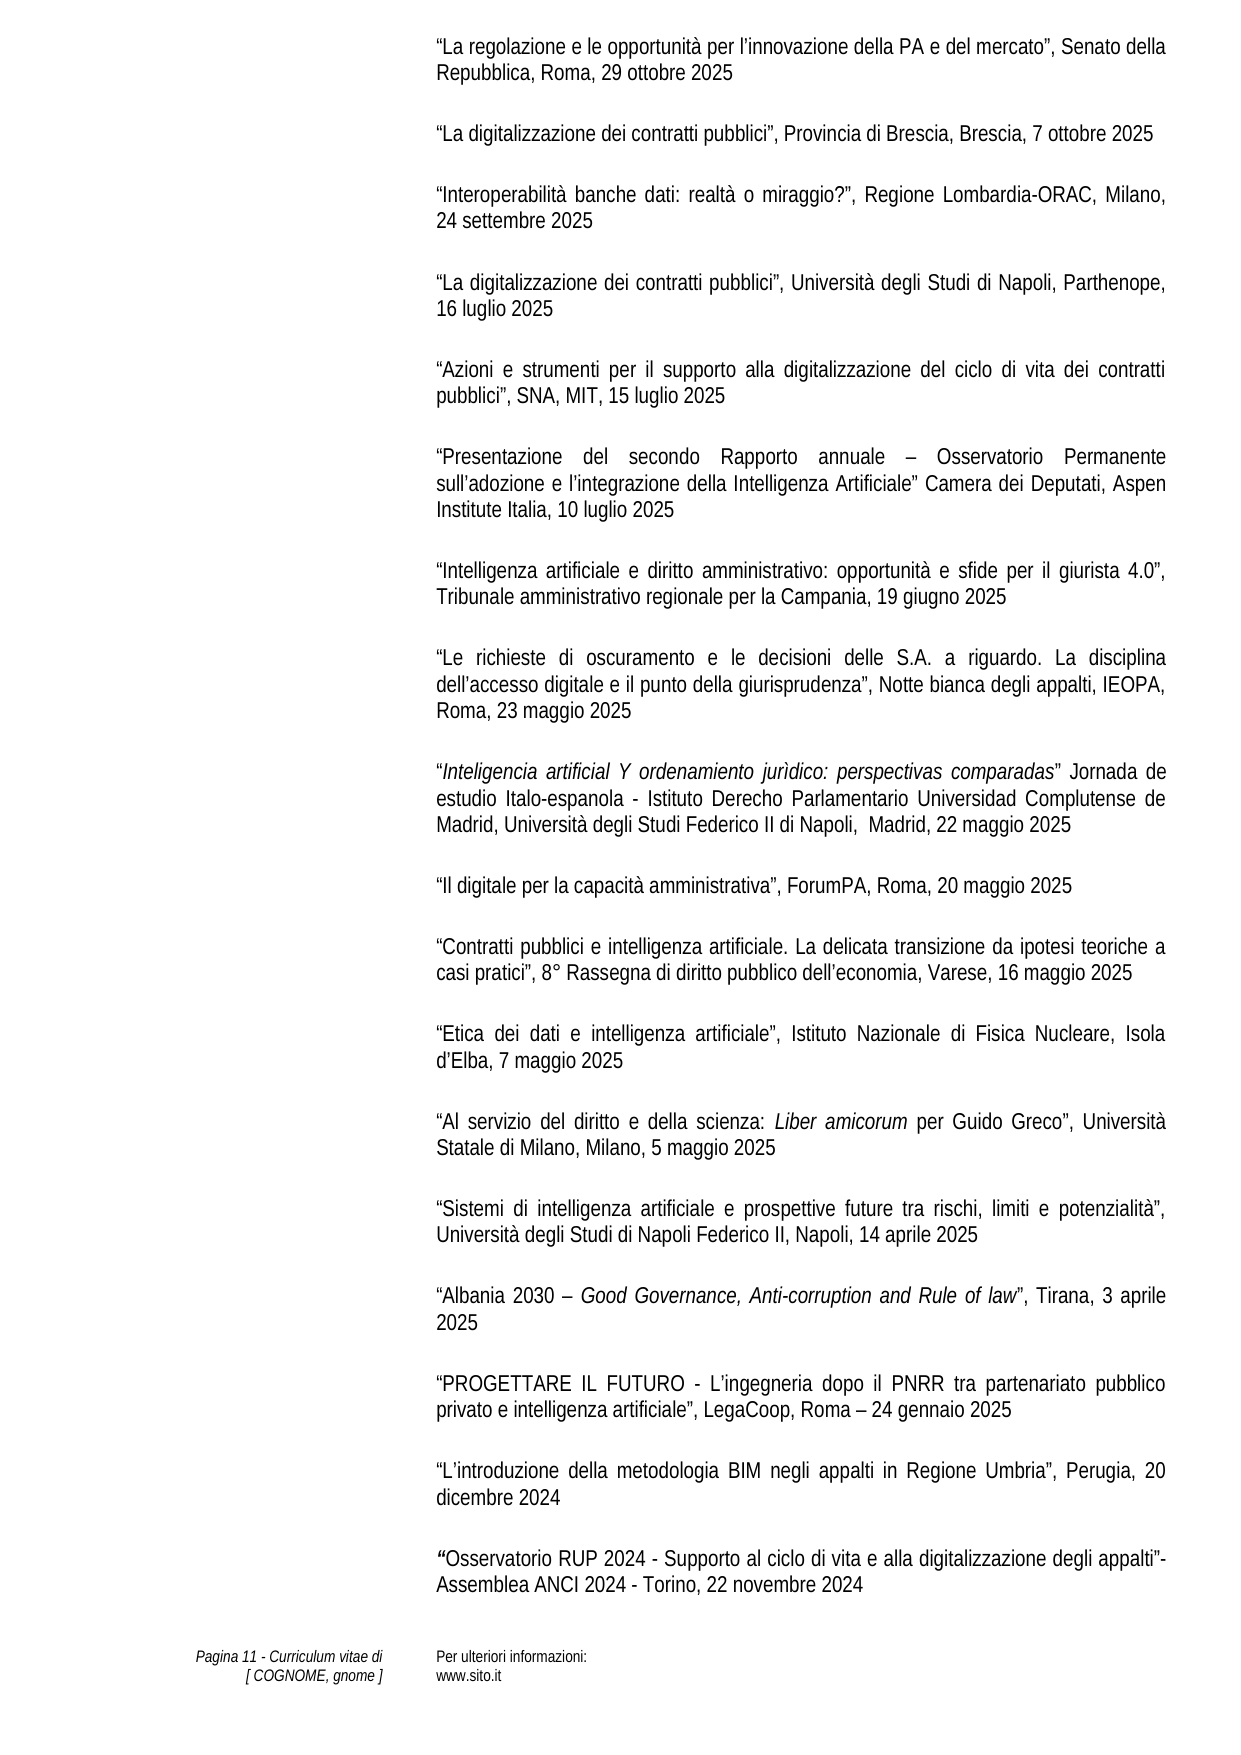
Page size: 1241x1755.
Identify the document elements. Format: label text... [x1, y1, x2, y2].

table_cell [395, 0, 425, 1599]
table_cell [81, 0, 89, 1599]
table_cell “La regolazione e le opportunità per l’innovazione della PA e del mercato”, Senato della Repubblica, Roma, 29 ottobre 2025 “La digitalizzazione dei contratti pubblici”, Provincia di Brescia, Brescia, 7 ottobre 2025 “Interoperabilità banche dati: realtà o miraggio?”, Regione Lombardia-ORAC, Milano, 24 settembre 2025 “La digitalizzazione dei contratti pubblici”, Università degli Studi di Napoli, Parthenope, 16 luglio 2025 “Azioni e strumenti per il supporto alla digitalizzazione del ciclo di vita dei contratti pubblici”, SNA, MIT, 15 luglio 2025 “Presentazione del secondo Rapporto annuale – Osservatorio Permanente sull’adozione e l’integrazione della Intelligenza Artificiale” Camera dei Deputati, Aspen Institute Italia, 10 luglio 2025 “Intelligenza artificiale e diritto amministrativo: opportunità e sfide per il giurista 4.0”, Tribunale amministrativo regionale per la Campania, 19 giugno 2025 “Le richieste di oscuramento e le decisioni delle S.A. a riguardo. La disciplina dell’accesso digitale e il punto della giurisprudenza”, Notte bianca degli appalti, IEOPA, Roma, 23 maggio 2025 “Inteligencia artificial Y ordenamiento jurìdico: perspectivas comparadas” Jornada de estudio Italo-espanola - Istituto Derecho Parlamentario Universidad Complutense de Madrid, Università degli Studi Federico II di Napoli, Madrid, 22 maggio 2025 “Il digitale per la capacità amministrativa”, ForumPA, Roma, 20 maggio 2025 “Contratti pubblici e intelligenza artificiale. La delicata transizione da ipotesi teoriche a casi pratici”, 8° Rassegna di diritto pubblico dell’economia, Varese, 16 maggio 2025 “Etica dei dati e intelligenza artificiale”, Istituto Nazionale di Fisica Nucleare, Isola d’Elba, 7 maggio 2025 “Al servizio del diritto e della scienza: Liber amicorum per Guido Greco”, Università Statale di Milano, Milano, 5 maggio 2025 “Sistemi di intelligenza artificiale e prospettive future tra rischi, limiti e potenzialità”, Università degli Studi di Napoli Federico II, Napoli, 14 aprile 2025 “Albania 2030 – Good Governance, Anti-corruption and Rule of law”, Tirana, 3 aprile 2025 “PROGETTARE IL FUTURO - L’ingegneria dopo il PNRR tra partenariato pubblico privato e intelligenza artificiale”, LegaCoop, Roma – 24 gennaio 2025 “L’introduzione della metodologia BIM negli appalti in Regione Umbria”, Perugia, 20 dicembre 2024 “Osservatorio RUP 2024 - Supporto al ciclo di vita e alla digitalizzazione degli appalti”- Assemblea ANCI 2024 - Torino, 22 novembre 2024 [425, 0, 1178, 1599]
table_cell [89, 0, 395, 1599]
